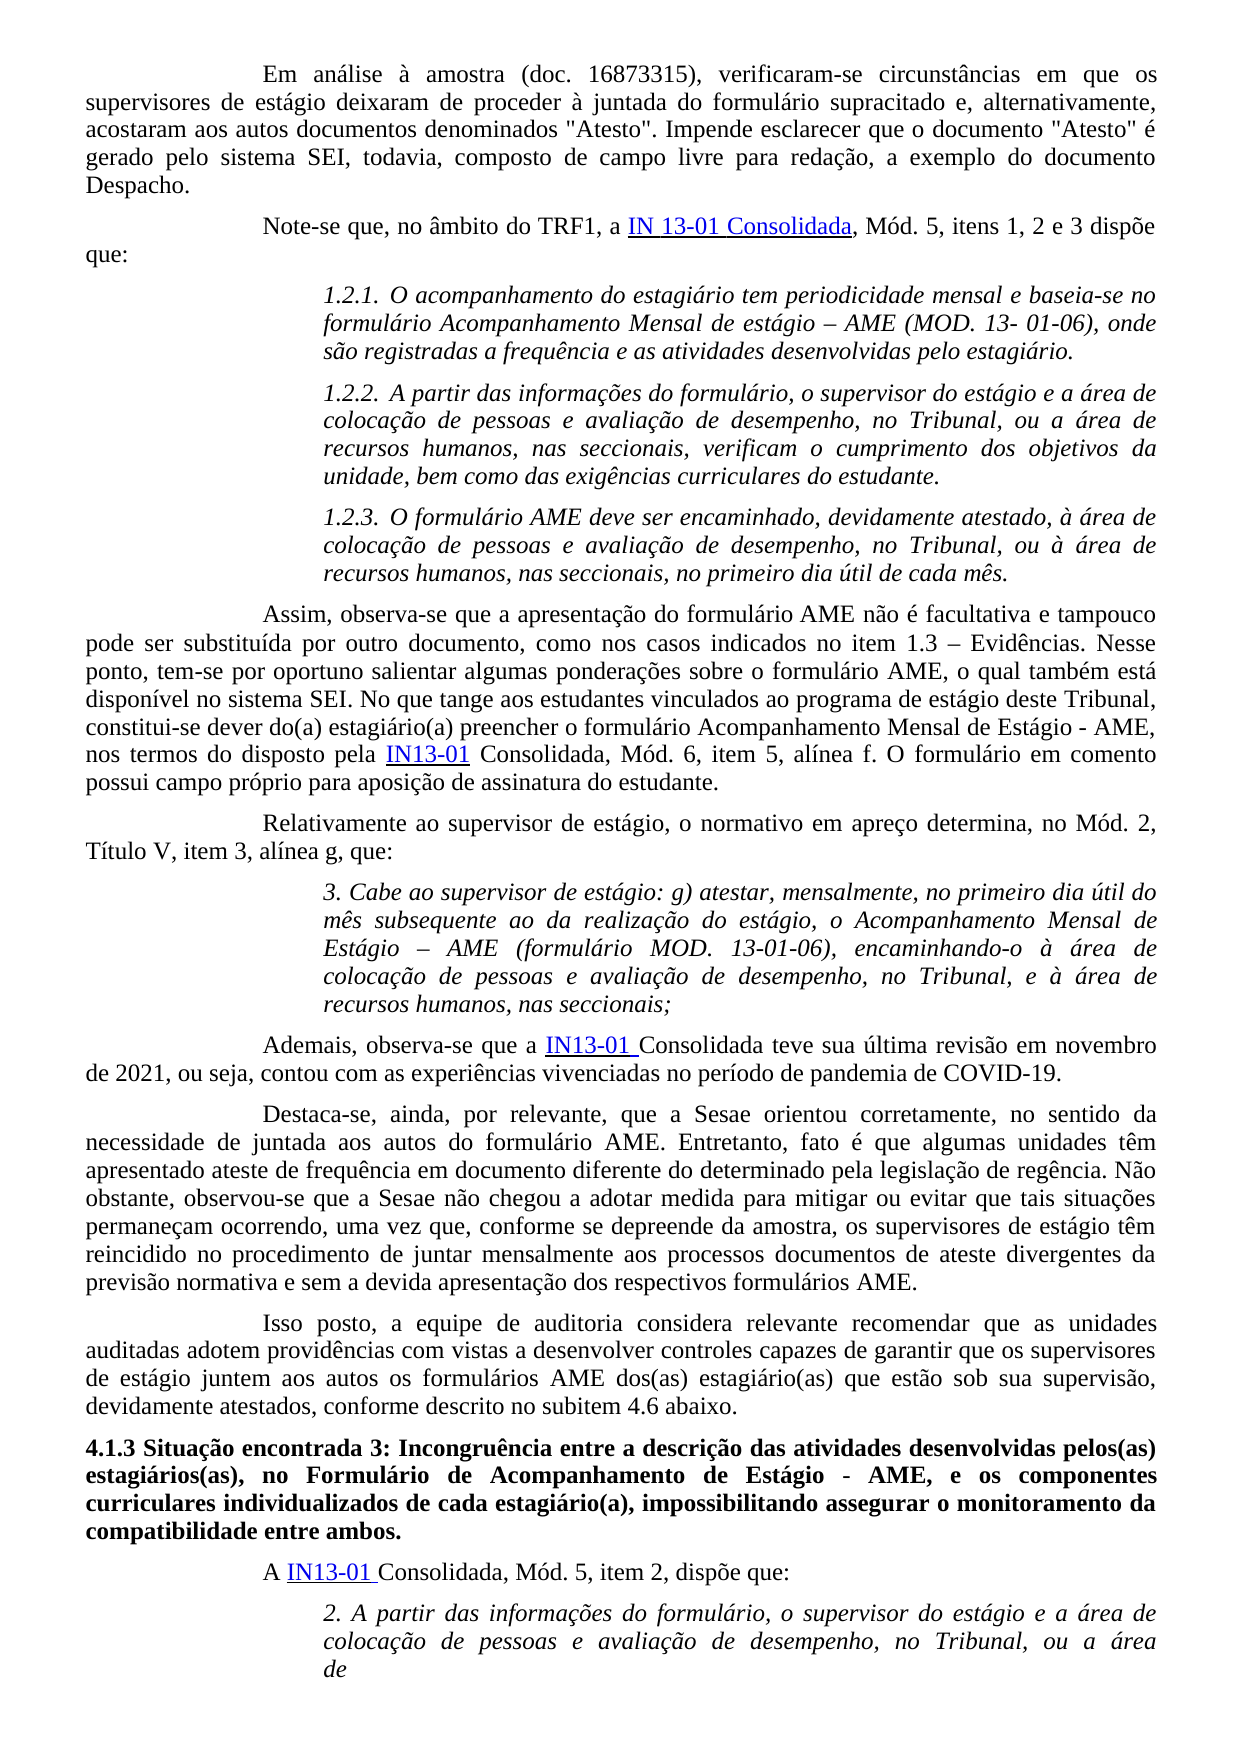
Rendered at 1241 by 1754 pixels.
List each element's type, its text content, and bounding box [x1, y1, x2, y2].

text Em análise à amostra (doc. 16873315), verificaram-se circunstâncias em que os supervisores de estágio deixaram de proceder à juntada do formulário supracitado e, alternativamente, acostaram aos autos documentos denominados "Atesto". Impende esclarecer que o documento "Atesto" é gerado pelo sistema SEI, todavia, composto de campo livre para redação, a exemplo do documento Despacho. [85, 59, 1157, 199]
text 2. A partir das informações do formulário, o supervisor do estágio e a área de colocação de pessoas e avaliação de desempenho, no Tribunal, ou a área de [323, 1598, 1157, 1683]
text A IN13-01 Consolidada, Mód. 5, item 2, dispõe que: [262, 1557, 1182, 1586]
subtitle Situação encontrada 3: Incongruência entre a descrição das atividades desenvolvidas pelos(as) estagiários(as), no Formulário de Acompanhamento de Estágio - AME, e os componentes curriculares individualizados de cada estagiário(a), impossibilitando assegurar o monitoramento da compatibilidade entre ambos. [85, 1433, 1157, 1545]
text Destaca-se, ainda, por relevante, que a Sesae orientou corretamente, no sentido da necessidade de juntada aos autos do formulário AME. Entretanto, fato é que algumas unidades têm apresentado ateste de frequência em documento diferente do determinado pela legislação de regência. Não obstante, observou-se que a Sesae não chegou a adotar medida para mitigar ou evitar que tais situações permaneçam ocorrendo, uma vez que, conforme se depreende da amostra, os supervisores de estágio têm reincidido no procedimento de juntar mensalmente aos processos documentos de ateste divergentes da previsão normativa e sem a devida apresentação dos respectivos formulários AME. [85, 1099, 1157, 1296]
list O acompanhamento do estagiário tem periodicidade mensal e baseia-se no formulário Acompanhamento Mensal de estágio – AME (MOD. 13- 01-06), onde são registradas a frequência e as atividades desenvolvidas pelo estagiário. [323, 281, 1157, 365]
list O formulário AME deve ser encaminhado, devidamente atestado, à área de colocação de pessoas e avaliação de desempenho, no Tribunal, ou à área de recursos humanos, nas seccionais, no primeiro dia útil de cada mês. [323, 502, 1157, 587]
text Relativamente ao supervisor de estágio, o normativo em apreço determina, no Mód. 2, Título V, item 3, alínea g, que: [85, 808, 1157, 865]
text Note-se que, no âmbito do TRF1, a IN 13-01 Consolidada, Mód. 5, itens 1, 2 e 3 dispõe [262, 211, 1182, 240]
text pode ser substituída por outro documento, como nos casos indicados no item 1.3 – Evidências. Nesse ponto, tem-se por oportuno salientar algumas ponderações sobre o formulário AME, o qual também está disponível no sistema SEI. No que tange aos estudantes vinculados ao programa de estágio deste Tribunal, constitui-se dever do(a) estagiário(a) preencher o formulário Acompanhamento Mensal de Estágio - AME, nos termos do disposto pela IN13-01 Consolidada, Mód. 6, item 5, alínea f. O formulário em comento possui campo próprio para aposição de assinatura do estudante. [85, 628, 1157, 796]
list A partir das informações do formulário, o supervisor do estágio e a área de colocação de pessoas e avaliação de desempenho, no Tribunal, ou a área de recursos humanos, nas seccionais, verificam o cumprimento dos objetivos da unidade, bem como das exigências curriculares do estudante. [323, 378, 1157, 490]
text Assim, observa-se que a apresentação do formulário AME não é facultativa e tampouco [262, 599, 1182, 628]
text Ademais, observa-se que a IN13-01 Consolidada teve sua última revisão em novembro de 2021, ou seja, contou com as experiências vivenciadas no período de pandemia de COVID-19. [85, 1030, 1157, 1087]
text 3. Cabe ao supervisor de estágio: g) atestar, mensalmente, no primeiro dia útil do mês subsequente ao da realização do estágio, o Acompanhamento Mensal de Estágio – AME (formulário MOD. 13-01-06), encaminhando-o à área de colocação de pessoas e avaliação de desempenho, no Tribunal, e à área de recursos humanos, nas seccionais; [323, 877, 1157, 1018]
text que: [85, 239, 133, 268]
text Isso posto, a equipe de auditoria considera relevante recomendar que as unidades auditadas adotem providências com vistas a desenvolver controles capazes de garantir que os supervisores de estágio juntem aos autos os formulários AME dos(as) estagiário(as) que estão sob sua supervisão, devidamente atestados, conforme descrito no subitem 4.6 abaixo. [85, 1308, 1157, 1420]
